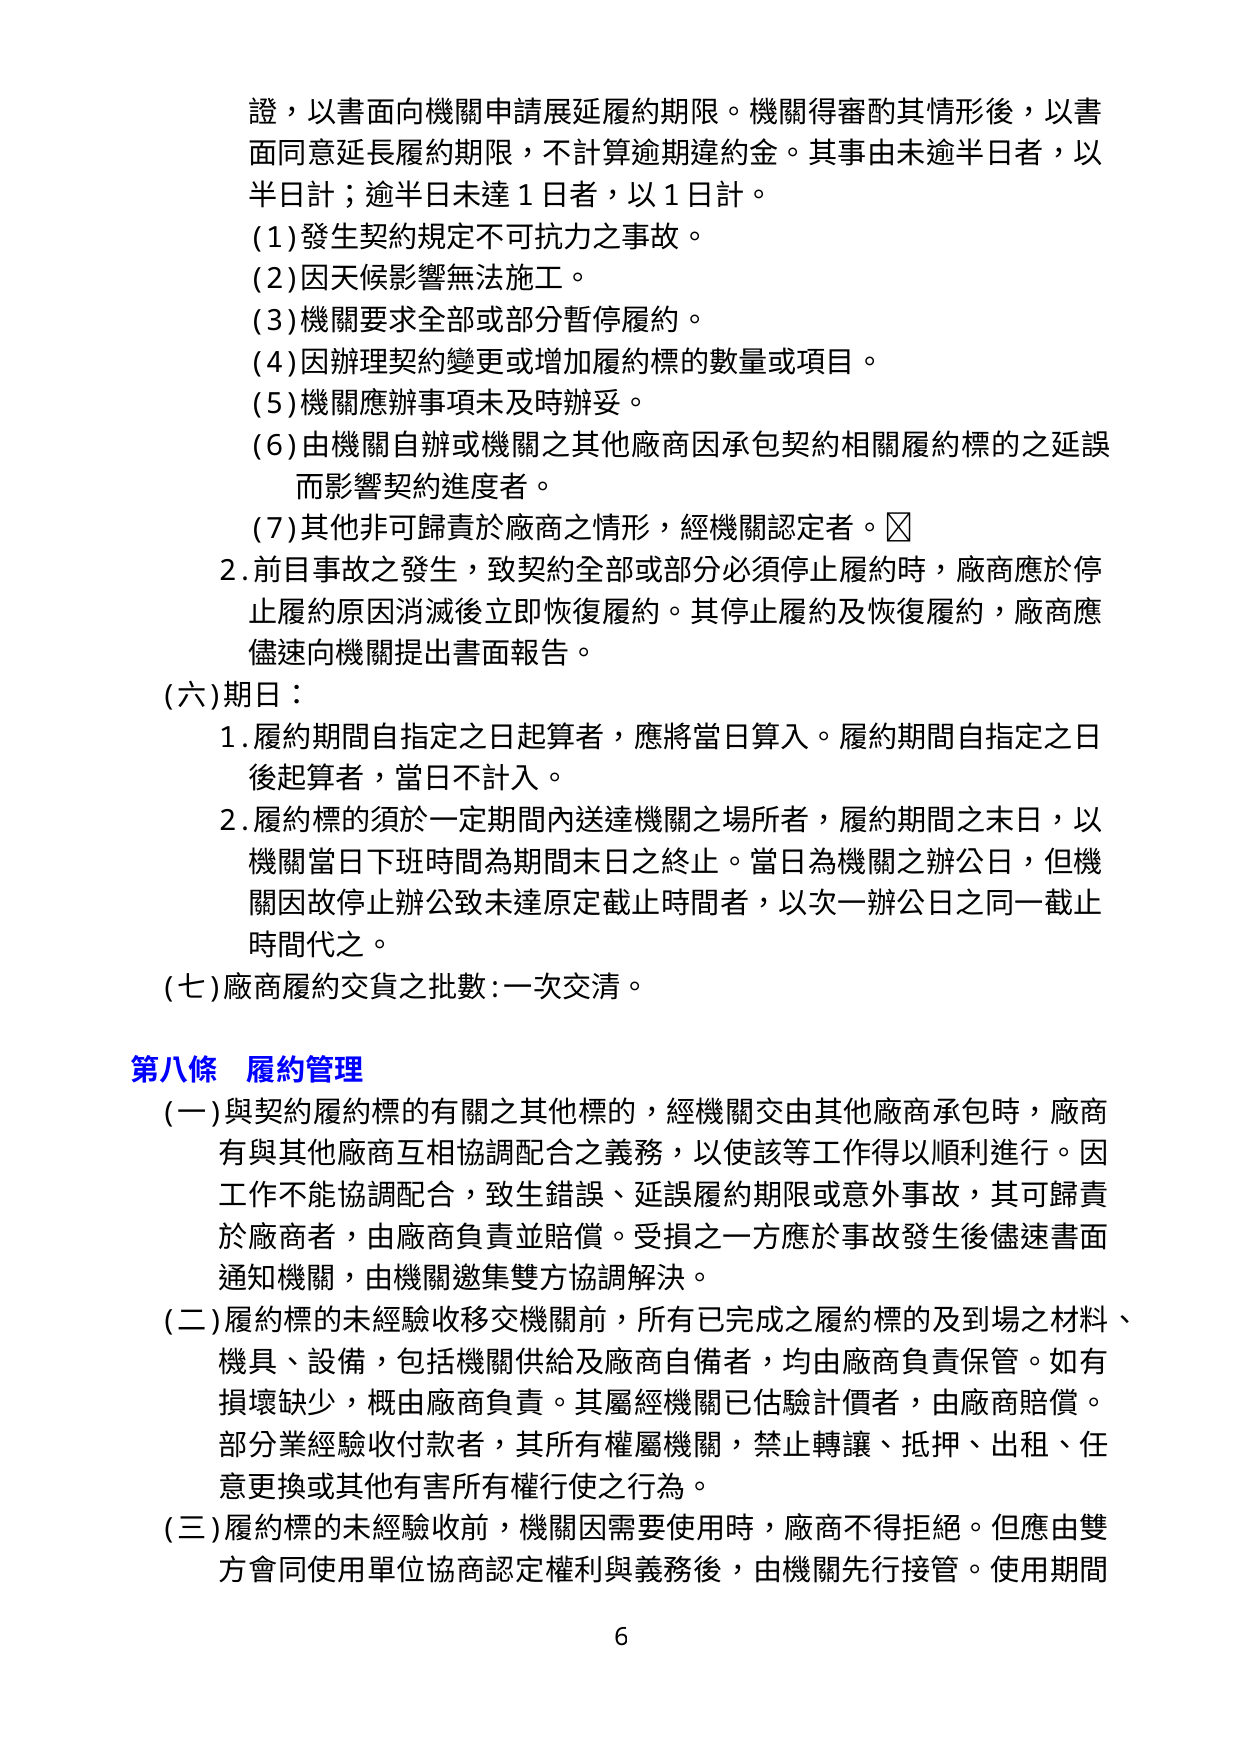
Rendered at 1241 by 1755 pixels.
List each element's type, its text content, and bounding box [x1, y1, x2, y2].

text (3)機關要求全部或部分暫停履約。 [248, 297, 1110, 339]
text 2.履約標的須於一定期間內送達機關之場所者，履約期間之末日，以機關當日下班時間為期間末日之終止。當日為機關之辦公日，但機關因故停止辦公致未達原定截止時間者，以次一辦公日之同一截止時間代之。 [218, 797, 1104, 964]
text 證，以書面向機關申請展延履約期限。機關得審酌其情形後，以書面同意延長履約期限，不計算逾期違約金。其事由未逾半日者，以半日計；逾半日未達1日者，以1日計。 [218, 89, 1104, 214]
text 第八條 履約管理 [130, 1047, 1110, 1089]
text (六)期日： [159, 672, 1110, 714]
text (1)發生契約規定不可抗力之事故。 [248, 214, 1110, 255]
text (一)與契約履約標的有關之其他標的，經機關交由其他廠商承包時，廠商有與其他廠商互相協調配合之義務，以使該等工作得以順利進行。因工作不能協調配合，致生錯誤、延誤履約期限或意外事故，其可歸責於廠商者，由廠商負責並賠償。受損之一方應於事故發生後儘速書面通知機關，由機關邀集雙方協調解決。 [159, 1089, 1110, 1297]
text (7)其他非可歸責於廠商之情形，經機關認定者。 [248, 505, 1110, 547]
text (七)廠商履約交貨之批數:一次交清。 [159, 964, 1110, 1005]
text (4)因辦理契約變更或增加履約標的數量或項目。 [248, 339, 1110, 380]
text (二)履約標的未經驗收移交機關前，所有已完成之履約標的及到場之材料、機具、設備，包括機關供給及廠商自備者，均由廠商負責保管。如有損壞缺少，概由廠商負責。其屬經機關已估驗計價者，由廠商賠償。部分業經驗收付款者，其所有權屬機關，禁止轉讓、抵押、出租、任意更換或其他有害所有權行使之行為。 [159, 1297, 1110, 1505]
text 1.履約期間自指定之日起算者，應將當日算入。履約期間自指定之日後起算者，當日不計入。 [218, 714, 1104, 797]
text (6)由機關自辦或機關之其他廠商因承包契約相關履約標的之延誤而影響契約進度者。 [248, 422, 1110, 505]
text 2.前目事故之發生，致契約全部或部分必須停止履約時，廠商應於停止履約原因消滅後立即恢復履約。其停止履約及恢復履約，廠商應儘速向機關提出書面報告。 [218, 547, 1104, 672]
text (5)機關應辦事項未及時辦妥。 [248, 380, 1110, 422]
text (三)履約標的未經驗收前，機關因需要使用時，廠商不得拒絕。但應由雙方會同使用單位協商認定權利與義務後，由機關先行接管。使用期間 [159, 1505, 1110, 1589]
text (2)因天候影響無法施工。 [248, 255, 1110, 297]
